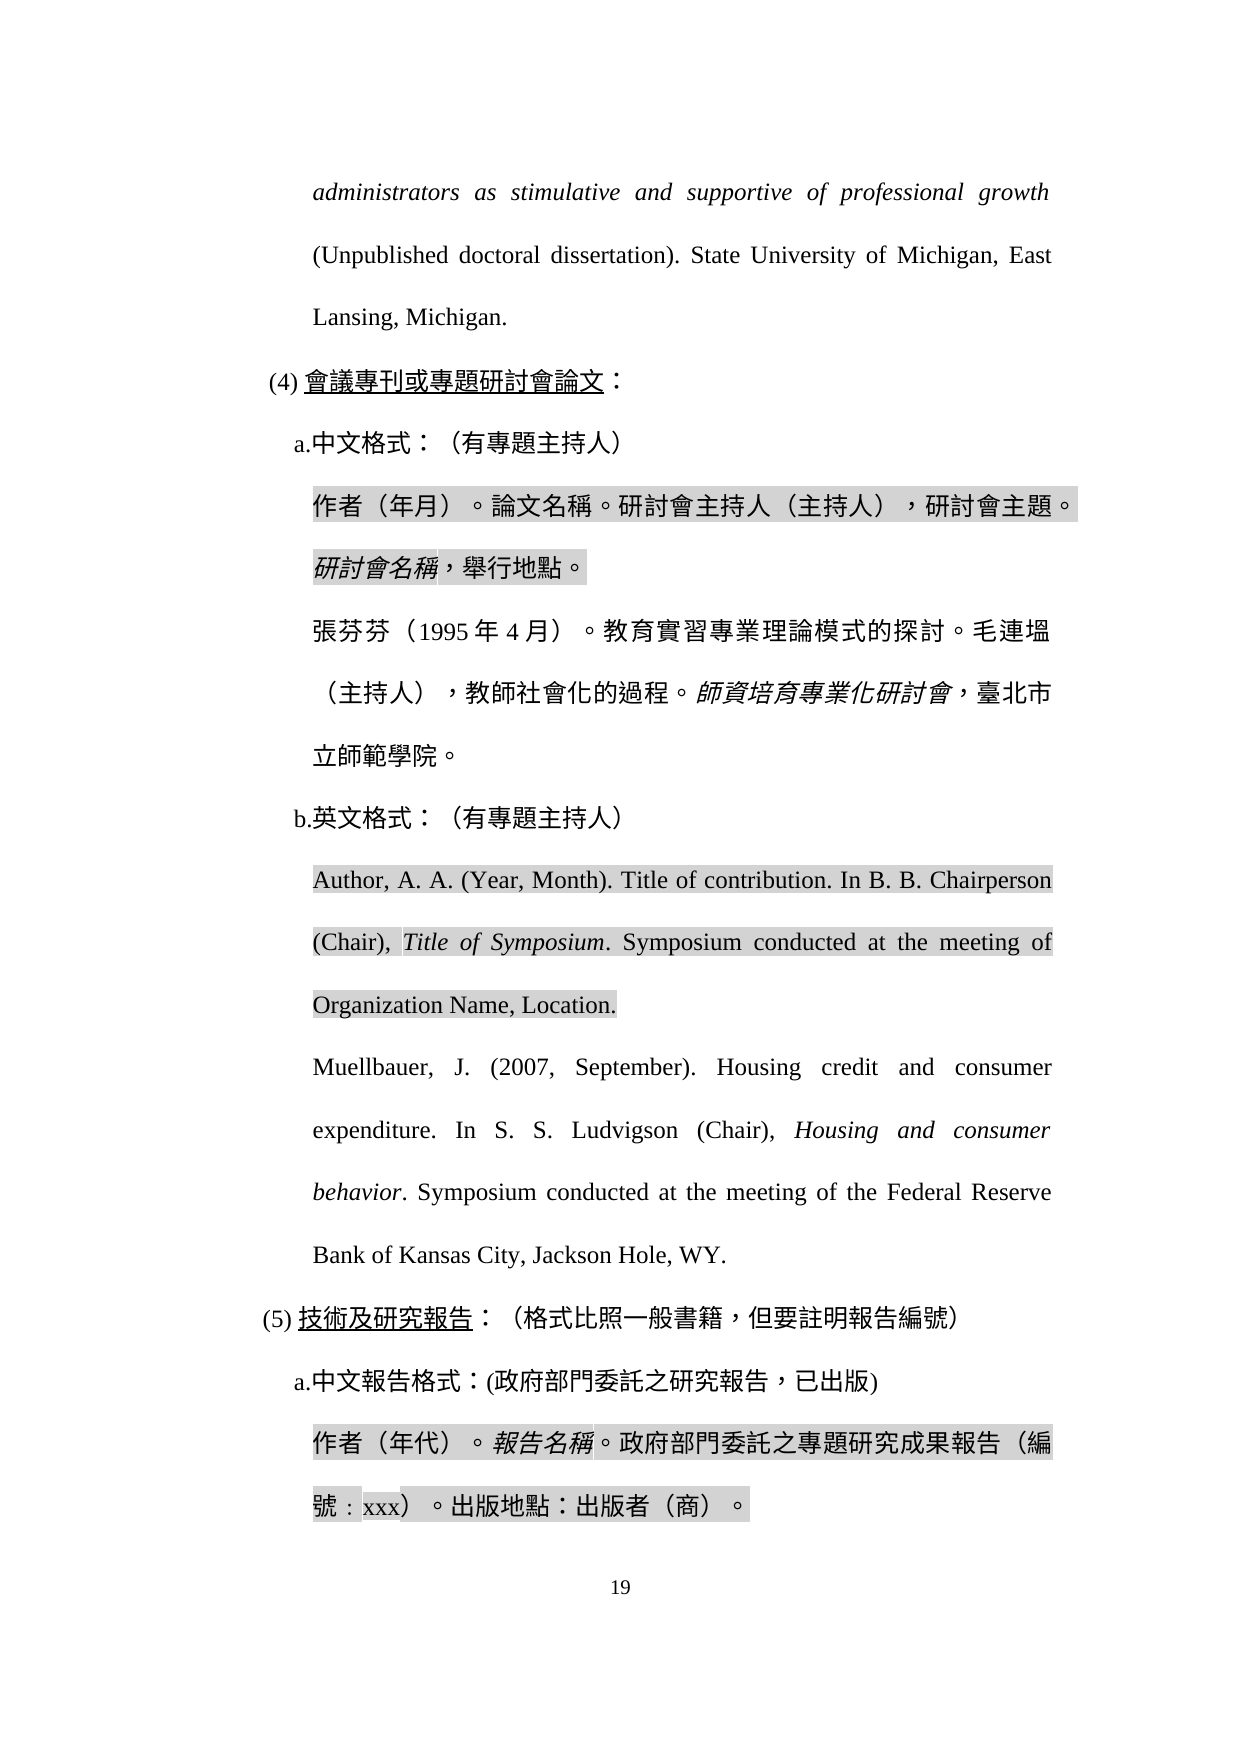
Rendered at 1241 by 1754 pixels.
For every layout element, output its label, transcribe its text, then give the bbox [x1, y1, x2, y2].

text (4) 會議專刊或專題研討會論文： [262, 337, 1053, 400]
text Muellbauer, J. (2007, September). Housing credit and consumer expenditure. In S. S. Ludvigson (Chair), Housing and consumer behavior. Symposium conducted at the meeting of the Federal Reserve Bank of Kansas City, Jackson Hole, WY. [312, 1025, 1053, 1275]
text 作者（年代）。報告名稱。政府部門委託之專題研究成果報告（編號﹕xxx）。出版地點：出版者（商）。 [312, 1400, 1053, 1525]
text a.中文格式：（有專題主持人） [294, 400, 1053, 462]
text Author, A. A. (Year, Month). Title of contribution. In B. B. Chairperson (Chair), Title of Symposium. Symposium conducted at the meeting of Organization Name, Location. [312, 837, 1053, 1025]
text administrators as stimulative and supportive of professional growth (Unpublished doctoral dissertation). State University of Michigan, East Lansing, Michigan. [312, 150, 1053, 337]
text (5) 技術及研究報告：（格式比照一般書籍，但要註明報告編號） [262, 1275, 1053, 1337]
text 作者（年月）。論文名稱。研討會主持人（主持人），研討會主題。研討會名稱，舉行地點。 [312, 462, 1053, 587]
text b.英文格式：（有專題主持人） [294, 775, 1053, 837]
text a.中文報告格式：(政府部門委託之研究報告，已出版) [294, 1337, 1053, 1400]
text 張芬芬（1995年4月）。教育實習專業理論模式的探討。毛連塭（主持人），教師社會化的過程。師資培育專業化研討會，臺北市立師範學院。 [312, 587, 1053, 775]
